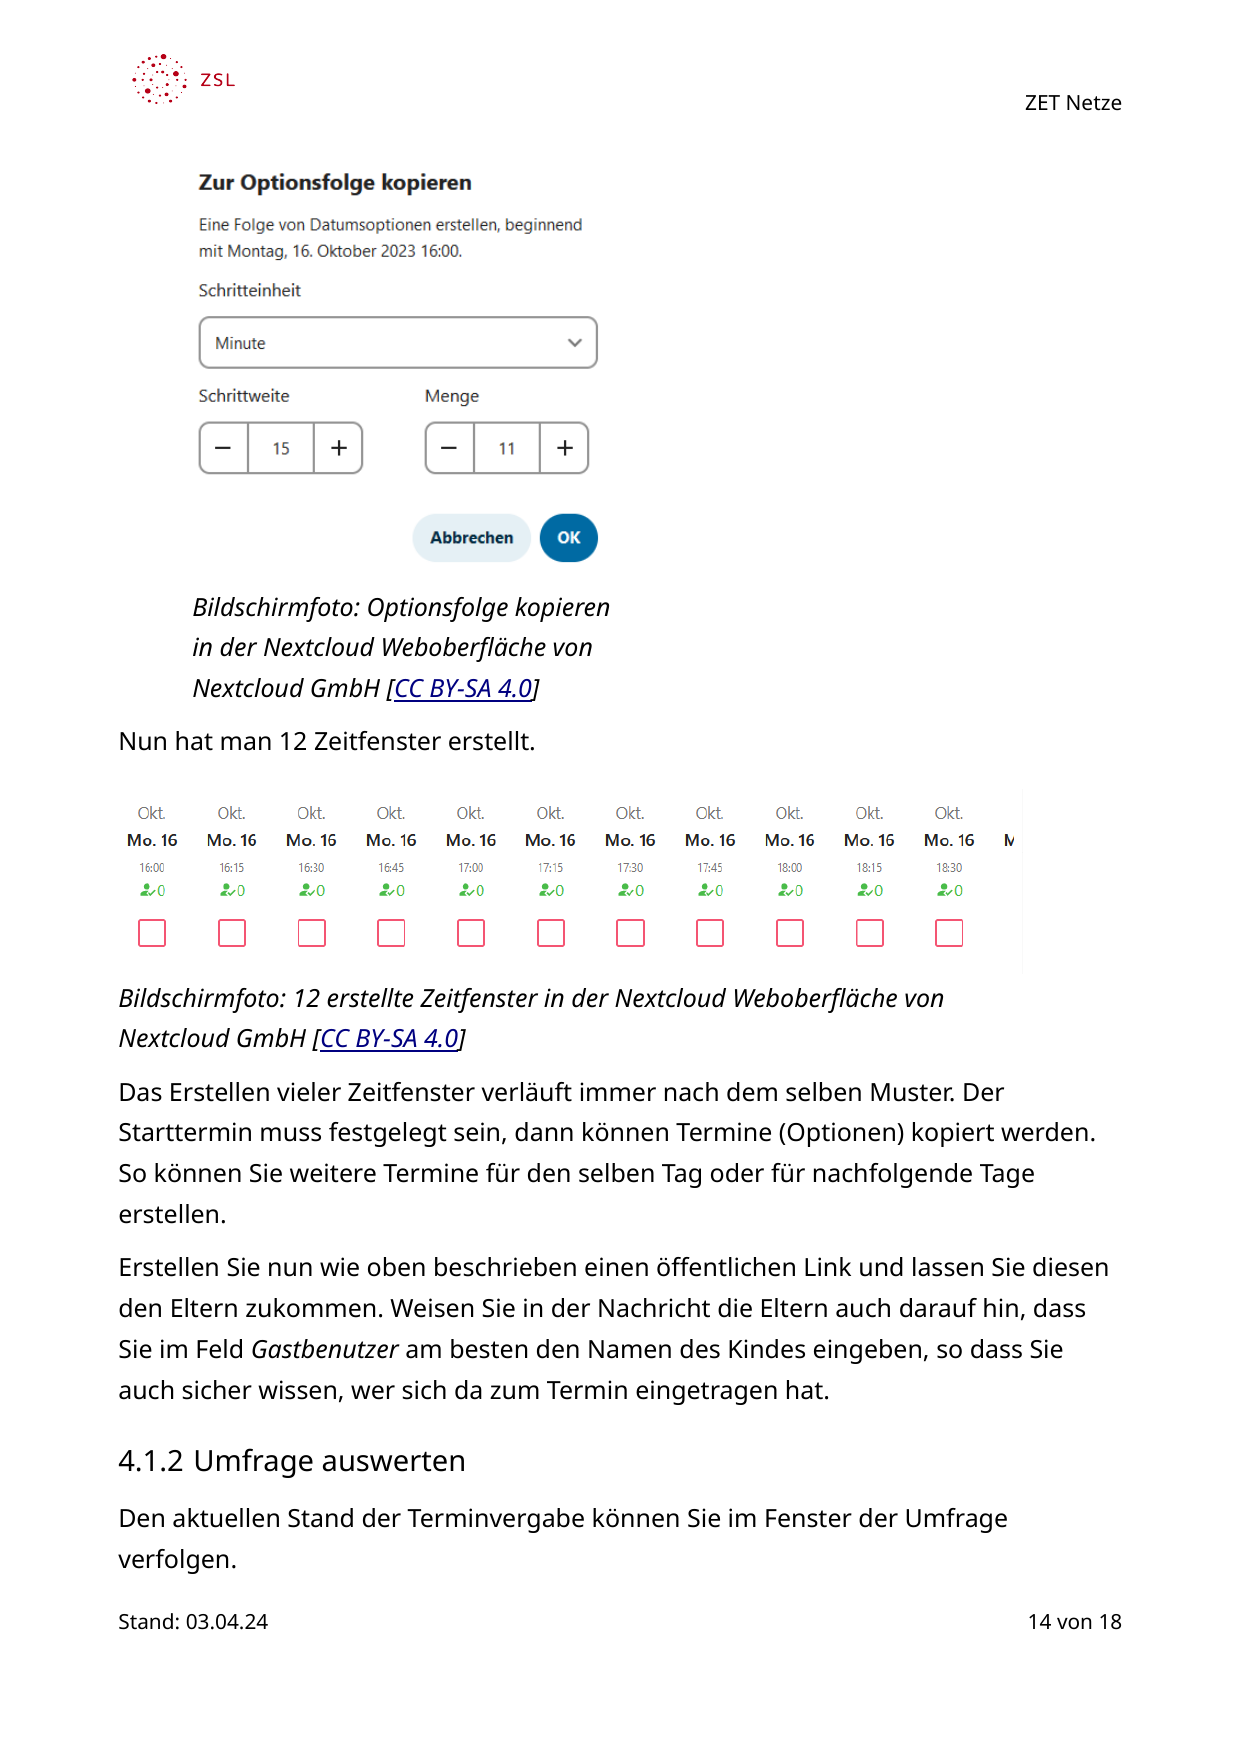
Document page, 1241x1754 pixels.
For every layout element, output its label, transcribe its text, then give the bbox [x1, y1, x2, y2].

text Erstellen Sie nun wie oben beschrieben einen öffentlichen Link und lassen Sie diesen den Eltern zukommen. Weisen Sie in der Nachricht die Eltern auch darauf hin, dass Sie im Feld Gastbenutzer am besten den Namen des Kindes eingeben, so dass Sie auch sicher wissen, wer sich da zum Termin eingetragen hat. [118, 1250, 1122, 1407]
text Das Erstellen vieler Zeitfenster verläuft immer nach dem selben Muster. Der Starttermin muss festgelegt sein, dann können Termine (Optionen) kopiert werden. So können Sie weitere Termine für den selben Tag oder für nachfolgende Tage erstellen. [118, 1074, 1122, 1231]
picture [118, 789, 1023, 974]
text Bildschirmfoto: 12 erstellte Zeitfenster in der Nextcloud Weboberfläche von Nextcloud GmbH [CC BY-SA 4.0] [118, 974, 1023, 1055]
text Den aktuellen Stand der Terminvergabe können Sie im Fenster der Umfrage verfolgen. [118, 1500, 1122, 1575]
subtitle Umfrage auswerten [118, 1440, 1122, 1480]
picture [192, 158, 620, 583]
picture [118, 42, 248, 117]
text Nun hat man 12 Zeitfenster erstellt. [118, 724, 1122, 758]
text Bildschirmfoto: Optionsfolge kopieren in der Nextcloud Weboberfläche von Nextcloud GmbH [CC BY-SA 4.0] [192, 583, 619, 705]
